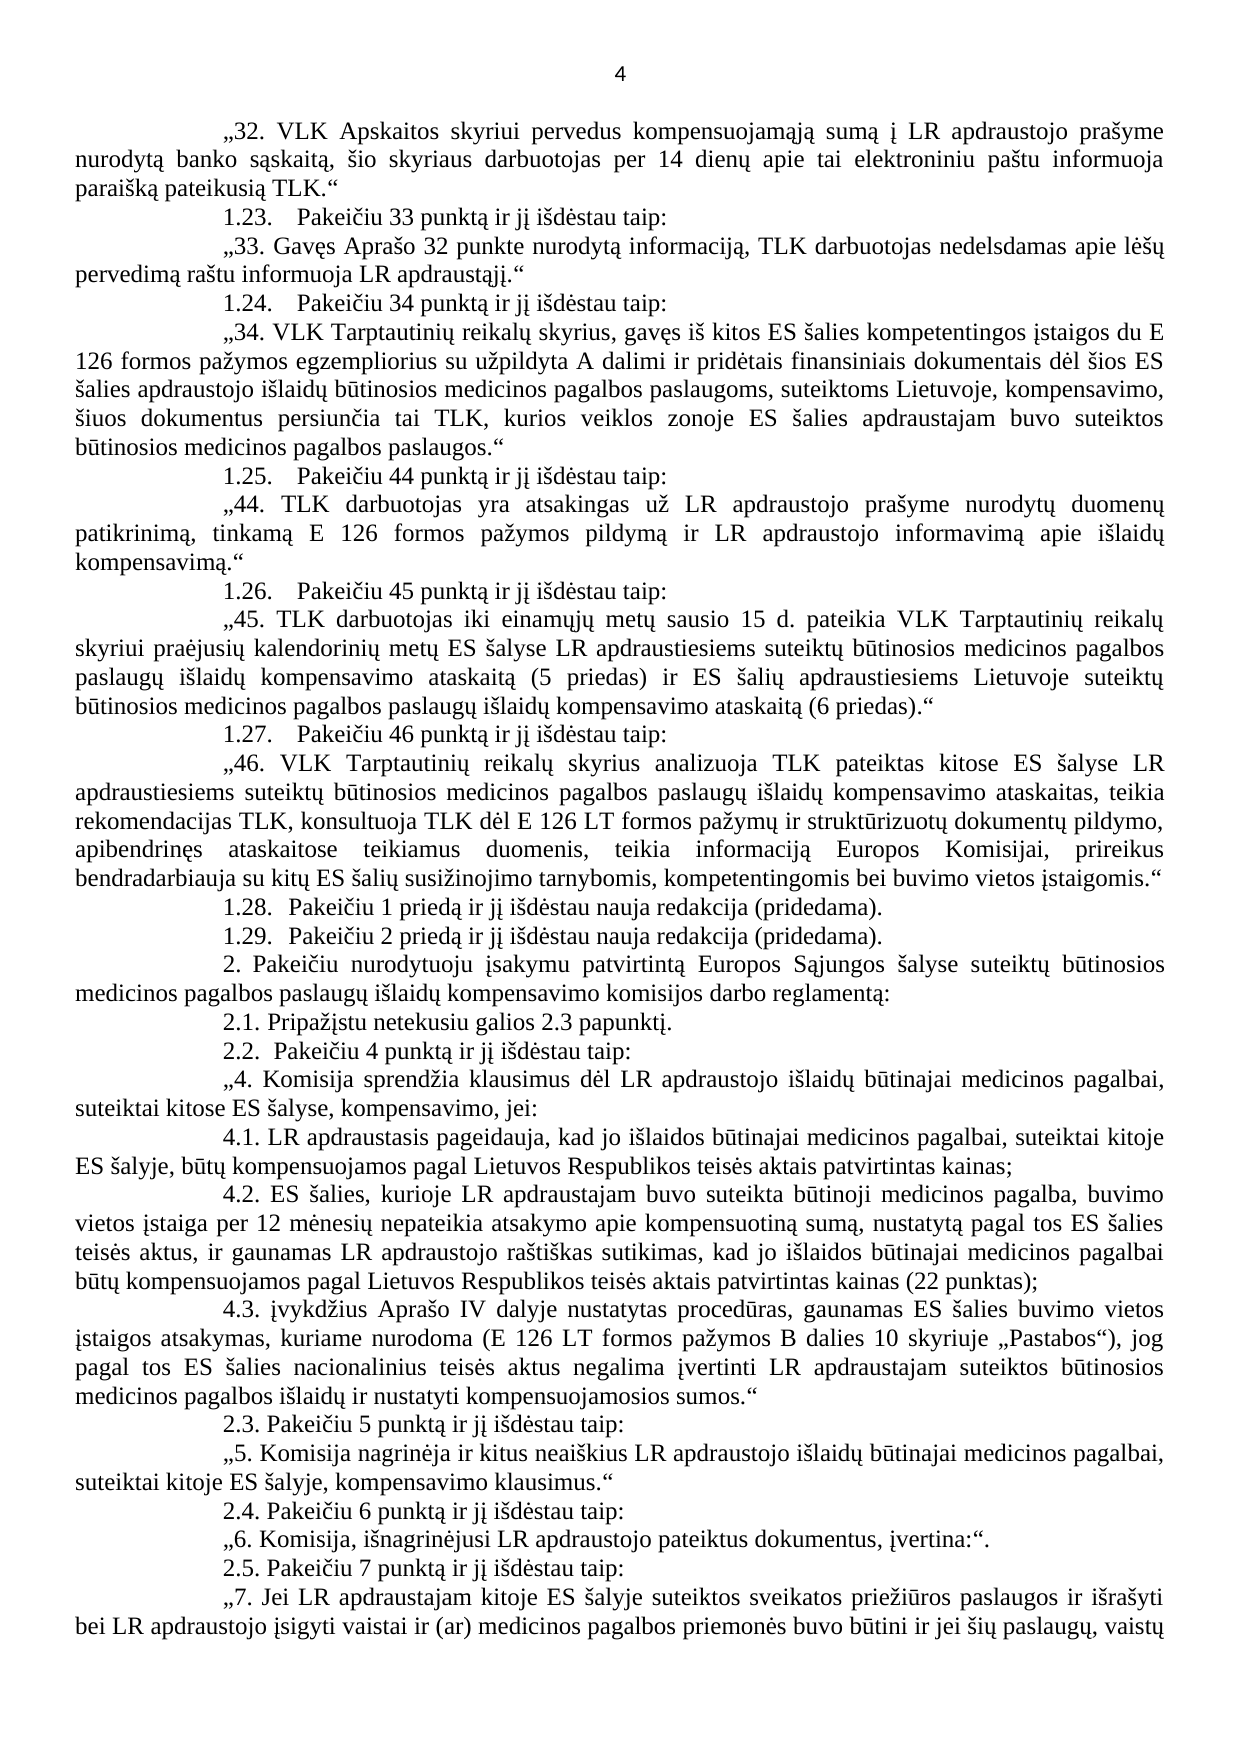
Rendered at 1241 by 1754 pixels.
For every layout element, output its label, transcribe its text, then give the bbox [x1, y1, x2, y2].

text 1.23. Pakeičiu 33 punktą ir jį išdėstau taip: [125, 202, 1165, 231]
text 4.2. ES šalies, kurioje LR apdraustajam buvo suteikta būtinoji medicinos pagalba, buvimo vietos įstaiga per 12 mėnesių nepateikia atsakymo apie kompensuotiną sumą, nustatytą pagal tos ES šalies teisės aktus, ir gaunamas LR apdraustojo raštiškas sutikimas, kad jo išlaidos būtinajai medicinos pagalbai būtų kompensuojamos pagal Lietuvos Respublikos teisės aktais patvirtintas kainas (22 punktas); [75, 1179, 1165, 1294]
text „6. Komisija, išnagrinėjusi LR apdraustojo pateiktus dokumentus, įvertina:“. [75, 1524, 1165, 1553]
text 2.2. Pakeičiu 4 punktą ir jį išdėstau taip: [112, 1036, 1165, 1064]
text 2.1. Pripažįstu netekusiu galios 2.3 papunktį. [112, 1007, 1165, 1036]
text 1.27. Pakeičiu 46 punktą ir jį išdėstau taip: [125, 719, 1165, 748]
text „32. VLK Apskaitos skyriui pervedus kompensuojamąją sumą į LR apdraustojo prašyme nurodytą banko sąskaitą, šio skyriaus darbuotojas per 14 dienų apie tai elektroniniu paštu informuoja paraišką pateikusią TLK.“ [75, 116, 1165, 202]
text „44. TLK darbuotojas yra atsakingas už LR apdraustojo prašyme nurodytų duomenų patikrinimą, tinkamą E 126 formos pažymos pildymą ir LR apdraustojo informavimą apie išlaidų kompensavimą.“ [75, 489, 1165, 576]
text 4.3. įvykdžius Aprašo IV dalyje nustatytas procedūras, gaunamas ES šalies buvimo vietos įstaigos atsakymas, kuriame nurodoma (E 126 LT formos pažymos B dalies 10 skyriuje „Pastabos“), jog pagal tos ES šalies nacionalinius teisės aktus negalima įvertinti LR apdraustajam suteiktos būtinosios medicinos pagalbos išlaidų ir nustatyti kompensuojamosios sumos.“ [75, 1294, 1165, 1409]
text 2. Pakeičiu nurodytuoju įsakymu patvirtintą Europos Sąjungos šalyse suteiktų būtinosios medicinos pagalbos paslaugų išlaidų kompensavimo komisijos darbo reglamentą: [75, 949, 1165, 1007]
text 2.4. Pakeičiu 6 punktą ir jį išdėstau taip: [75, 1496, 1165, 1524]
text 2.3. Pakeičiu 5 punktą ir jį išdėstau taip: [75, 1409, 1165, 1438]
text „7. Jei LR apdraustajam kitoje ES šalyje suteiktos sveikatos priežiūros paslaugos ir išrašyti bei LR apdraustojo įsigyti vaistai ir (ar) medicinos pagalbos priemonės buvo būtini ir jei šių paslaugų, vaistų [75, 1582, 1165, 1639]
text 1.26. Pakeičiu 45 punktą ir jį išdėstau taip: [125, 576, 1165, 604]
text 1.24. Pakeičiu 34 punktą ir jį išdėstau taip: [125, 288, 1165, 317]
text 1.25. Pakeičiu 44 punktą ir jį išdėstau taip: [125, 461, 1165, 489]
text „34. VLK Tarptautinių reikalų skyrius, gavęs iš kitos ES šalies kompetentingos įstaigos du E 126 formos pažymos egzempliorius su užpildyta A dalimi ir pridėtais finansiniais dokumentais dėl šios ES šalies apdraustojo išlaidų būtinosios medicinos pagalbos paslaugoms, suteiktoms Lietuvoje, kompensavimo, šiuos dokumentus persiunčia tai TLK, kurios veiklos zonoje ES šalies apdraustajam buvo suteiktos būtinosios medicinos pagalbos paslaugos.“ [75, 317, 1165, 461]
text 1.28. Pakeičiu 1 priedą ir jį išdėstau nauja redakcija (pridedama). [125, 892, 1165, 921]
text „33. Gavęs Aprašo 32 punkte nurodytą informaciją, TLK darbuotojas nedelsdamas apie lėšų pervedimą raštu informuoja LR apdraustąjį.“ [75, 231, 1165, 288]
text 2.5. Pakeičiu 7 punktą ir jį išdėstau taip: [75, 1553, 1165, 1582]
text „46. VLK Tarptautinių reikalų skyrius analizuoja TLK pateiktas kitose ES šalyse LR apdraustiesiems suteiktų būtinosios medicinos pagalbos paslaugų išlaidų kompensavimo ataskaitas, teikia rekomendacijas TLK, konsultuoja TLK dėl E 126 LT formos pažymų ir struktūrizuotų dokumentų pildymo, apibendrinęs ataskaitose teikiamus duomenis, teikia informaciją Europos Komisijai, prireikus bendradarbiauja su kitų ES šalių susižinojimo tarnybomis, kompetentingomis bei buvimo vietos įstaigomis.“ [75, 748, 1165, 892]
text „4. Komisija sprendžia klausimus dėl LR apdraustojo išlaidų būtinajai medicinos pagalbai, suteiktai kitose ES šalyse, kompensavimo, jei: [75, 1064, 1165, 1122]
text 4.1. LR apdraustasis pageidauja, kad jo išlaidos būtinajai medicinos pagalbai, suteiktai kitoje ES šalyje, būtų kompensuojamos pagal Lietuvos Respublikos teisės aktais patvirtintas kainas; [75, 1122, 1165, 1179]
text „45. TLK darbuotojas iki einamųjų metų sausio 15 d. pateikia VLK Tarptautinių reikalų skyriui praėjusių kalendorinių metų ES šalyse LR apdraustiesiems suteiktų būtinosios medicinos pagalbos paslaugų išlaidų kompensavimo ataskaitą (5 priedas) ir ES šalių apdraustiesiems Lietuvoje suteiktų būtinosios medicinos pagalbos paslaugų išlaidų kompensavimo ataskaitą (6 priedas).“ [75, 604, 1165, 719]
text „5. Komisija nagrinėja ir kitus neaiškius LR apdraustojo išlaidų būtinajai medicinos pagalbai, suteiktai kitoje ES šalyje, kompensavimo klausimus.“ [75, 1438, 1165, 1496]
text 1.29. Pakeičiu 2 priedą ir jį išdėstau nauja redakcija (pridedama). [125, 921, 1165, 949]
